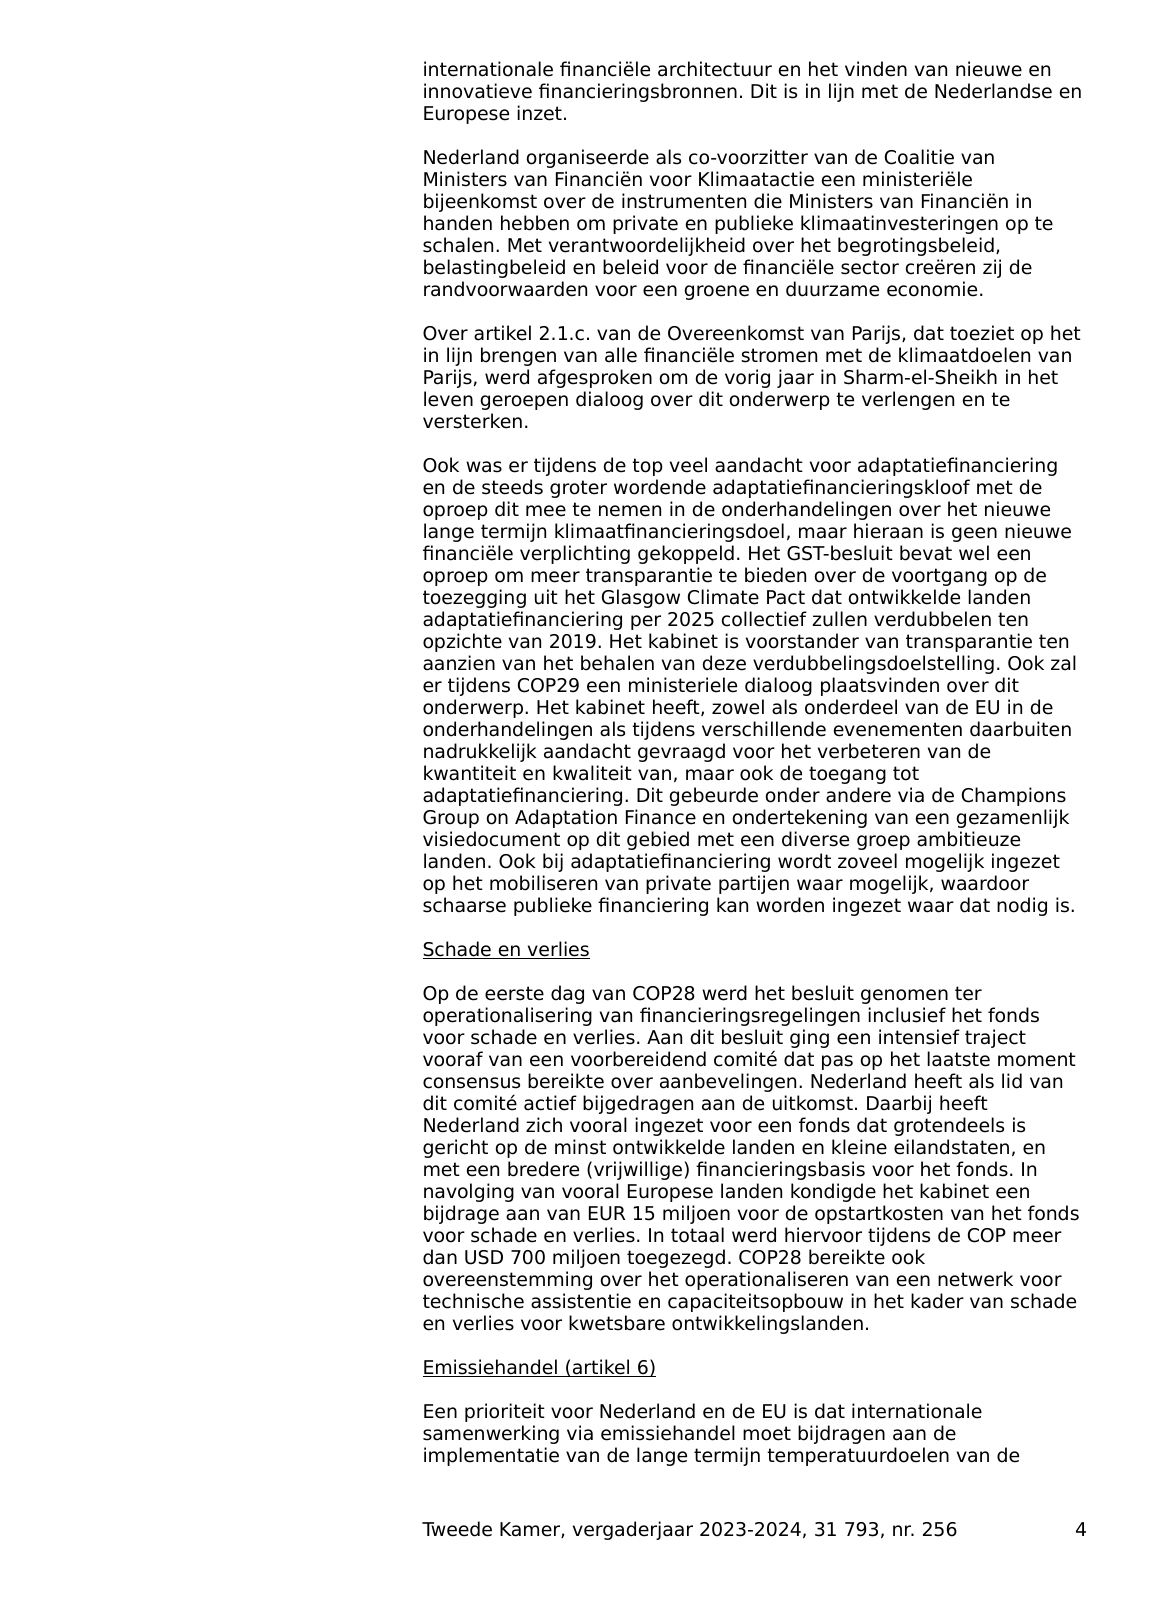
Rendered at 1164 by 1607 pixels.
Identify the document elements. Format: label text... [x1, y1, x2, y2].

text Over artikel 2.1.c. van de Overeenkomst van Parijs, dat toeziet op het in lijn brengen van alle financiële stromen met de klimaatdoelen van Parijs, werd afgesproken om de vorig jaar in Sharm-el-Sheikh in het leven geroepen dialoog over dit onderwerp te verlengen en te versterken. [422, 323, 1087, 433]
text Nederland organiseerde als co-voorzitter van de Coalitie van Ministers van Financiën voor Klimaatactie een ministeriële bijeenkomst over de instrumenten die Ministers van Financiën in handen hebben om private en publieke klimaatinvesteringen op te schalen. Met verantwoordelijkheid over het begrotingsbeleid, belastingbeleid en beleid voor de financiële sector creëren zij de randvoorwaarden voor een groene en duurzame economie. [422, 147, 1087, 301]
text Op de eerste dag van COP28 werd het besluit genomen ter operationalisering van financieringsregelingen inclusief het fonds voor schade en verlies. Aan dit besluit ging een intensief traject vooraf van een voorbereidend comité dat pas op het laatste moment consensus bereikte over aanbevelingen. Nederland heeft als lid van dit comité actief bijgedragen aan de uitkomst. Daarbij heeft Nederland zich vooral ingezet voor een fonds dat grotendeels is gericht op de minst ontwikkelde landen en kleine eilandstaten, en met een bredere (vrijwillige) financieringsbasis voor het fonds. In navolging van vooral Europese landen kondigde het kabinet een bijdrage aan van EUR 15 miljoen voor de opstartkosten van het fonds voor schade en verlies. In totaal werd hiervoor tijdens de COP meer dan USD 700 miljoen toegezegd. COP28 bereikte ook overeenstemming over het operationaliseren van een netwerk voor technische assistentie en capaciteitsopbouw in het kader van schade en verlies voor kwetsbare ontwikkelingslanden. [422, 983, 1087, 1335]
subtitle Schade en verlies [422, 939, 1087, 961]
text Ook was er tijdens de top veel aandacht voor adaptatiefinanciering en de steeds groter wordende adaptatiefinancieringskloof met de oproep dit mee te nemen in de onderhandelingen over het nieuwe lange termijn klimaatfinancieringsdoel, maar hieraan is geen nieuwe financiële verplichting gekoppeld. Het GST-besluit bevat wel een oproep om meer transparantie te bieden over de voortgang op de toezegging uit het Glasgow Climate Pact dat ontwikkelde landen adaptatiefinanciering per 2025 collectief zullen verdubbelen ten opzichte van 2019. Het kabinet is voorstander van transparantie ten aanzien van het behalen van deze verdubbelingsdoelstelling. Ook zal er tijdens COP29 een ministeriele dialoog plaatsvinden over dit onderwerp. Het kabinet heeft, zowel als onderdeel van de EU in de onderhandelingen als tijdens verschillende evenementen daarbuiten nadrukkelijk aandacht gevraagd voor het verbeteren van de kwantiteit en kwaliteit van, maar ook de toegang tot adaptatiefinanciering. Dit gebeurde onder andere via de Champions Group on Adaptation Finance en ondertekening van een gezamenlijk visiedocument op dit gebied met een diverse groep ambitieuze landen. Ook bij adaptatiefinanciering wordt zoveel mogelijk ingezet op het mobiliseren van private partijen waar mogelijk, waardoor schaarse publieke financiering kan worden ingezet waar dat nodig is. [422, 455, 1087, 917]
text internationale financiële architectuur en het vinden van nieuwe en innovatieve financieringsbronnen. Dit is in lijn met de Nederlandse en Europese inzet. [422, 59, 1087, 125]
text Een prioriteit voor Nederland en de EU is dat internationale samenwerking via emissiehandel moet bijdragen aan de implementatie van de lange termijn temperatuurdoelen van de [422, 1401, 1087, 1467]
subtitle Emissiehandel (artikel 6) [422, 1357, 1087, 1379]
